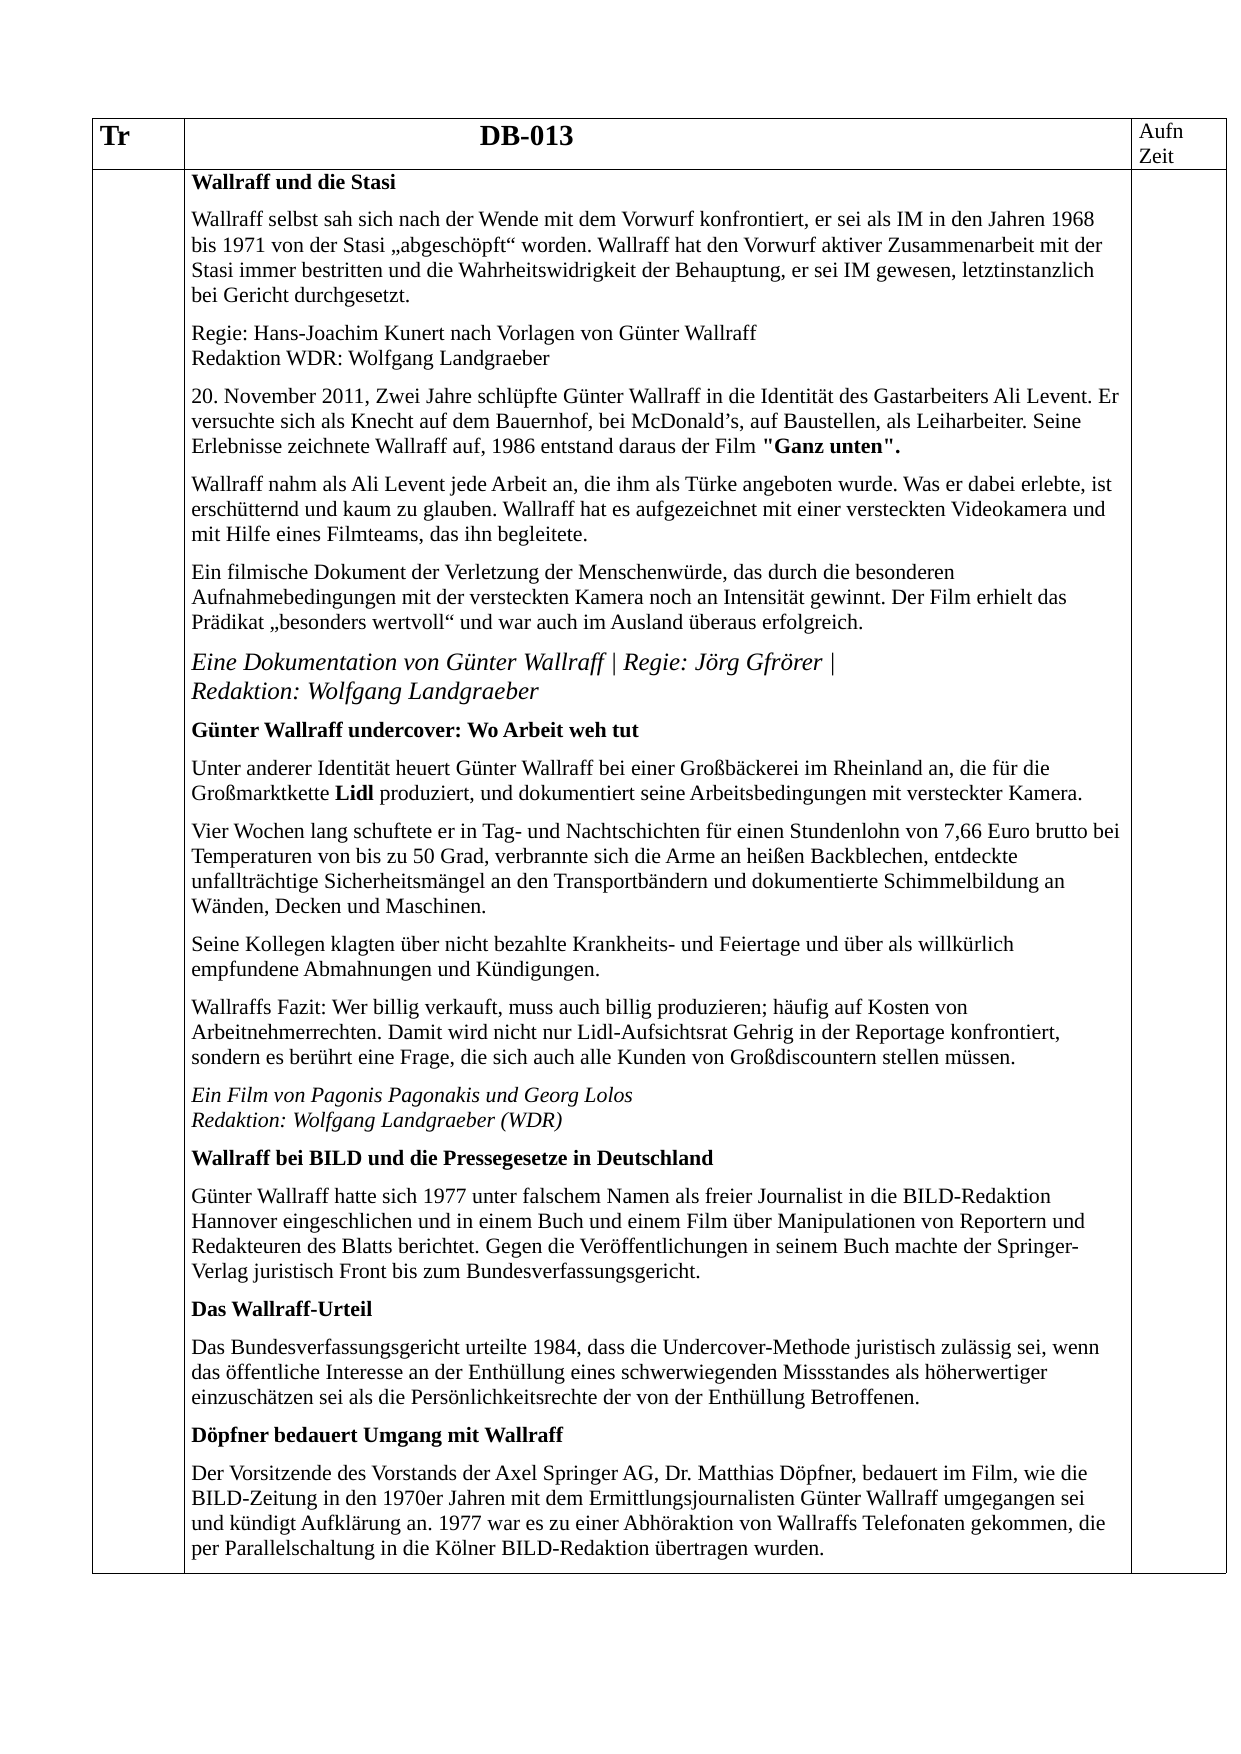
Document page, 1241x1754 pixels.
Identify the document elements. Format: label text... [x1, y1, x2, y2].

table_cell Wallraff und die Stasi Wallraff selbst sah sich nach der Wende mit dem Vorwurf konfrontiert, er sei als IM in den Jahren 1968 bis 1971 von der Stasi „abgeschöpft“ worden. Wallraff hat den Vorwurf aktiver Zusammenarbeit mit der Stasi immer bestritten und die Wahrheitswidrigkeit der Behauptung, er sei IM gewesen, letztinstanzlich bei Gericht durchgesetzt. Regie: Hans-Joachim Kunert nach Vorlagen von Günter Wallraff Redaktion WDR: Wolfgang Landgraeber 20. November 2011, Zwei Jahre schlüpfte Günter Wallraff in die Identität des Gastarbeiters Ali Levent. Er versuchte sich als Knecht auf dem Bauernhof, bei McDonald’s, auf Baustellen, als Leiharbeiter. Seine Erlebnisse zeichnete Wallraff auf, 1986 entstand daraus der Film "Ganz unten". Wallraff nahm als Ali Levent jede Arbeit an, die ihm als Türke angeboten wurde. Was er dabei erlebte, ist erschütternd und kaum zu glauben. Wallraff hat es aufgezeichnet mit einer versteckten Videokamera und mit Hilfe eines Filmteams, das ihn begleitete. Ein filmische Dokument der Verletzung der Menschenwürde, das durch die besonderen Aufnahmebedingungen mit der versteckten Kamera noch an Intensität gewinnt. Der Film erhielt das Prädikat „besonders wertvoll“ und war auch im Ausland überaus erfolgreich. Eine Dokumentation von Günter Wallraff | Regie: Jörg Gfrörer | Redaktion: Wolfgang Landgraeber Günter Wallraff undercover: Wo Arbeit weh tut Unter anderer Identität heuert Günter Wallraff bei einer Großbäckerei im Rheinland an, die für die Großmarktkette Lidl produziert, und dokumentiert seine Arbeitsbedingungen mit versteckter Kamera. Vier Wochen lang schuftete er in Tag- und Nachtschichten für einen Stundenlohn von 7,66 Euro brutto bei Temperaturen von bis zu 50 Grad, verbrannte sich die Arme an heißen Backblechen, entdeckte unfallträchtige Sicherheitsmängel an den Transportbändern und dokumentierte Schimmelbildung an Wänden, Decken und Maschinen. Seine Kollegen klagten über nicht bezahlte Krankheits- und Feiertage und über als willkürlich empfundene Abmahnungen und Kündigungen. Wallraffs Fazit: Wer billig verkauft, muss auch billig produzieren; häufig auf Kosten von Arbeitnehmerrechten. Damit wird nicht nur Lidl-Aufsichtsrat Gehrig in der Reportage konfrontiert, sondern es berührt eine Frage, die sich auch alle Kunden von Großdiscountern stellen müssen. Ein Film von Pagonis Pagonakis und Georg Lolos Redaktion: Wolfgang Landgraeber (WDR) Wallraff bei BILD und die Pressegesetze in Deutschland Günter Wallraff hatte sich 1977 unter falschem Namen als freier Journalist in die BILD-Redaktion Hannover eingeschlichen und in einem Buch und einem Film über Manipulationen von Reportern und Redakteuren des Blatts berichtet. Gegen die Veröffentlichungen in seinem Buch machte der Springer-Verlag juristisch Front bis zum Bundesverfassungsgericht. Das Wallraff-Urteil Das Bundesverfassungsgericht urteilte 1984, dass die Undercover-Methode juristisch zulässig sei, wenn das öffentliche Interesse an der Enthüllung eines schwerwiegenden Missstandes als höherwertiger einzuschätzen sei als die Persönlichkeitsrechte der von der Enthüllung Betroffenen. Döpfner bedauert Umgang mit Wallraff Der Vorsitzende des Vorstands der Axel Springer AG, Dr. Matthias Döpfner, bedauert im Film, wie die BILD-Zeitung in den 1970er Jahren mit dem Ermittlungsjournalisten Günter Wallraff umgegangen sei und kündigt Aufklärung an. 1977 war es zu einer Abhöraktion von Wallraffs Telefonaten gekommen, die per Parallelschaltung in die Kölner BILD-Redaktion übertragen wurden. [185, 170, 1131, 1573]
table_cell [1132, 170, 1226, 1573]
table_header Aufn Zeit [1132, 119, 1226, 169]
table_header Tr [93, 119, 184, 169]
table_header DB-013 [185, 119, 1131, 169]
table_cell [93, 170, 184, 1573]
